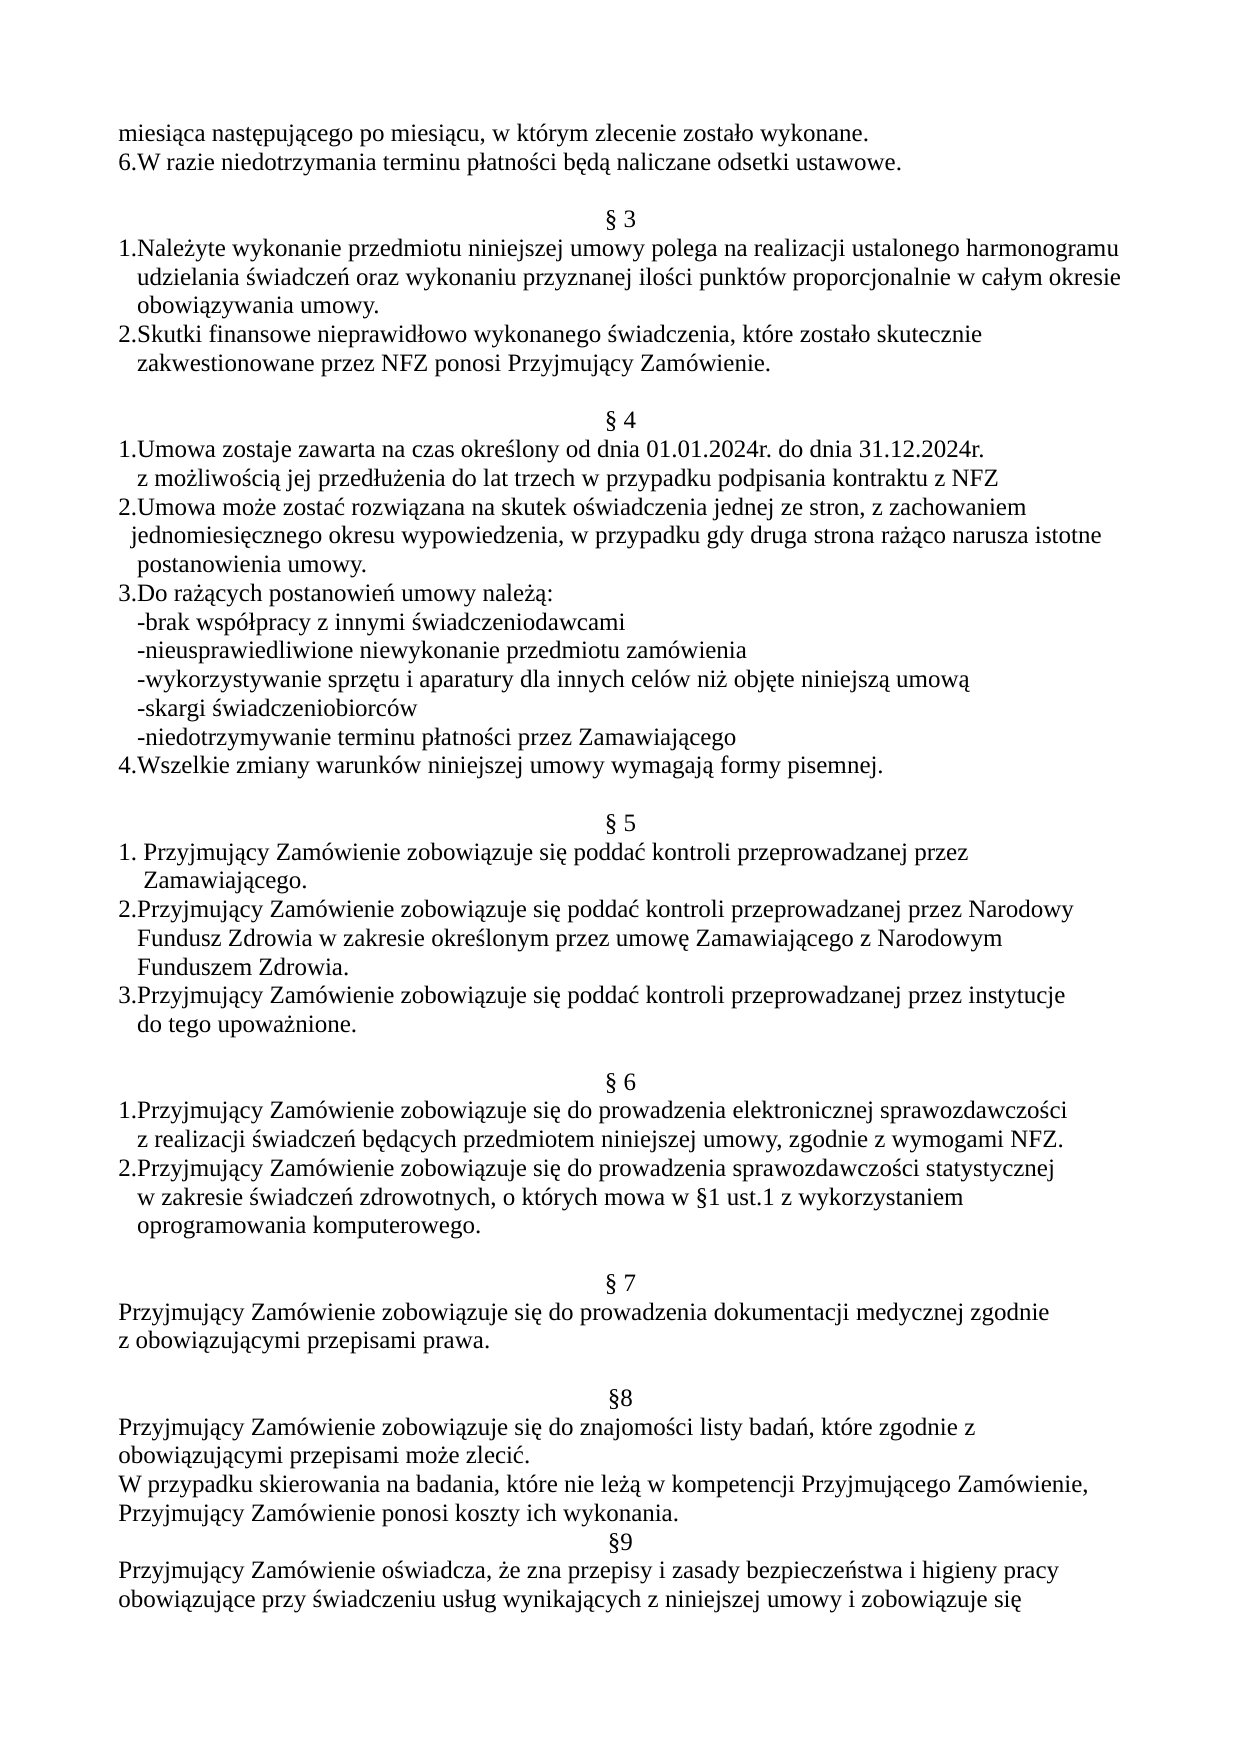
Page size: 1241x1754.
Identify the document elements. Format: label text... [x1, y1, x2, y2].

text 4.Wszelkie zmiany warunków niniejszej umowy wymagają formy pisemnej. [118, 751, 1122, 779]
text Przyjmujący Zamówienie ponosi koszty ich wykonania. [118, 1498, 1122, 1527]
text -nieusprawiedliwione niewykonanie przedmiotu zamówienia [118, 636, 1122, 664]
text postanowienia umowy. [118, 549, 1122, 578]
text -niedotrzymywanie terminu płatności przez Zamawiającego [118, 722, 1122, 751]
text do tego upoważnione. [118, 1009, 1122, 1038]
text 1.Umowa zostaje zawarta na czas określony od dnia 01.01.2024r. do dnia 31.12.2024r. [118, 434, 1122, 463]
text 2.Umowa może zostać rozwiązana na skutek oświadczenia jednej ze stron, z zachowaniem [118, 492, 1122, 521]
text zakwestionowane przez NFZ ponosi Przyjmujący Zamówienie. [118, 348, 1122, 377]
text Zamawiającego. [118, 866, 1122, 894]
text 2.Przyjmujący Zamówienie zobowiązuje się do prowadzenia sprawozdawczości statystycznej [118, 1153, 1122, 1182]
text 3.Przyjmujący Zamówienie zobowiązuje się poddać kontroli przeprowadzanej przez instytucje [118, 981, 1122, 1009]
text w zakresie świadczeń zdrowotnych, o których mowa w §1 ust.1 z wykorzystaniem [118, 1182, 1122, 1211]
text Funduszem Zdrowia. [118, 952, 1122, 981]
text § 5 [118, 808, 1122, 837]
text Przyjmujący Zamówienie zobowiązuje się do znajomości listy badań, które zgodnie z obowiązującymi przepisami może zlecić. [118, 1412, 1122, 1469]
text -wykorzystywanie sprzętu i aparatury dla innych celów niż objęte niniejszą umową [118, 664, 1122, 693]
text -brak współpracy z innymi świadczeniodawcami [118, 607, 1122, 636]
text W przypadku skierowania na badania, które nie leżą w kompetencji Przyjmującego Zamówienie, [118, 1469, 1122, 1498]
text Przyjmujący Zamówienie zobowiązuje się do prowadzenia dokumentacji medycznej zgodnie [118, 1297, 1122, 1326]
text udzielania świadczeń oraz wykonaniu przyznanej ilości punktów proporcjonalnie w całym okresie [118, 262, 1122, 291]
text 1.Należyte wykonanie przedmiotu niniejszej umowy polega na realizacji ustalonego harmonogramu [118, 233, 1122, 262]
text miesiąca następującego po miesiącu, w którym zlecenie zostało wykonane. [118, 118, 1122, 147]
text § 6 [118, 1067, 1122, 1096]
text Fundusz Zdrowia w zakresie określonym przez umowę Zamawiającego z Narodowym [118, 923, 1122, 952]
text z realizacji świadczeń będących przedmiotem niniejszej umowy, zgodnie z wymogami NFZ. [118, 1124, 1122, 1153]
text oprogramowania komputerowego. [118, 1211, 1122, 1239]
text §9 [118, 1527, 1122, 1556]
text 2.Skutki finansowe nieprawidłowo wykonanego świadczenia, które zostało skutecznie [118, 319, 1122, 348]
text 2.Przyjmujący Zamówienie zobowiązuje się poddać kontroli przeprowadzanej przez Narodowy [118, 894, 1122, 923]
text Przyjmujący Zamówienie oświadcza, że zna przepisy i zasady bezpieczeństwa i higieny pracy [118, 1556, 1122, 1584]
text 3.Do rażących postanowień umowy należą: [118, 578, 1122, 607]
text § 3 [118, 204, 1122, 233]
text § 7 [118, 1268, 1122, 1297]
text z obowiązującymi przepisami prawa. [118, 1326, 1122, 1354]
text 1.Przyjmujący Zamówienie zobowiązuje się do prowadzenia elektronicznej sprawozdawczości [118, 1096, 1122, 1124]
text 6.W razie niedotrzymania terminu płatności będą naliczane odsetki ustawowe. [118, 147, 1122, 176]
text obowiązujące przy świadczeniu usług wynikających z niniejszej umowy i zobowiązuje się [118, 1584, 1122, 1613]
text obowiązywania umowy. [118, 291, 1122, 319]
text -skargi świadczeniobiorców [118, 693, 1122, 722]
text §8 [118, 1383, 1122, 1412]
text § 4 [118, 406, 1122, 434]
text z możliwością jej przedłużenia do lat trzech w przypadku podpisania kontraktu z NFZ [118, 463, 1122, 492]
text 1. Przyjmujący Zamówienie zobowiązuje się poddać kontroli przeprowadzanej przez [118, 837, 1122, 866]
text jednomiesięcznego okresu wypowiedzenia, w przypadku gdy druga strona rażąco narusza istotne [118, 521, 1122, 549]
